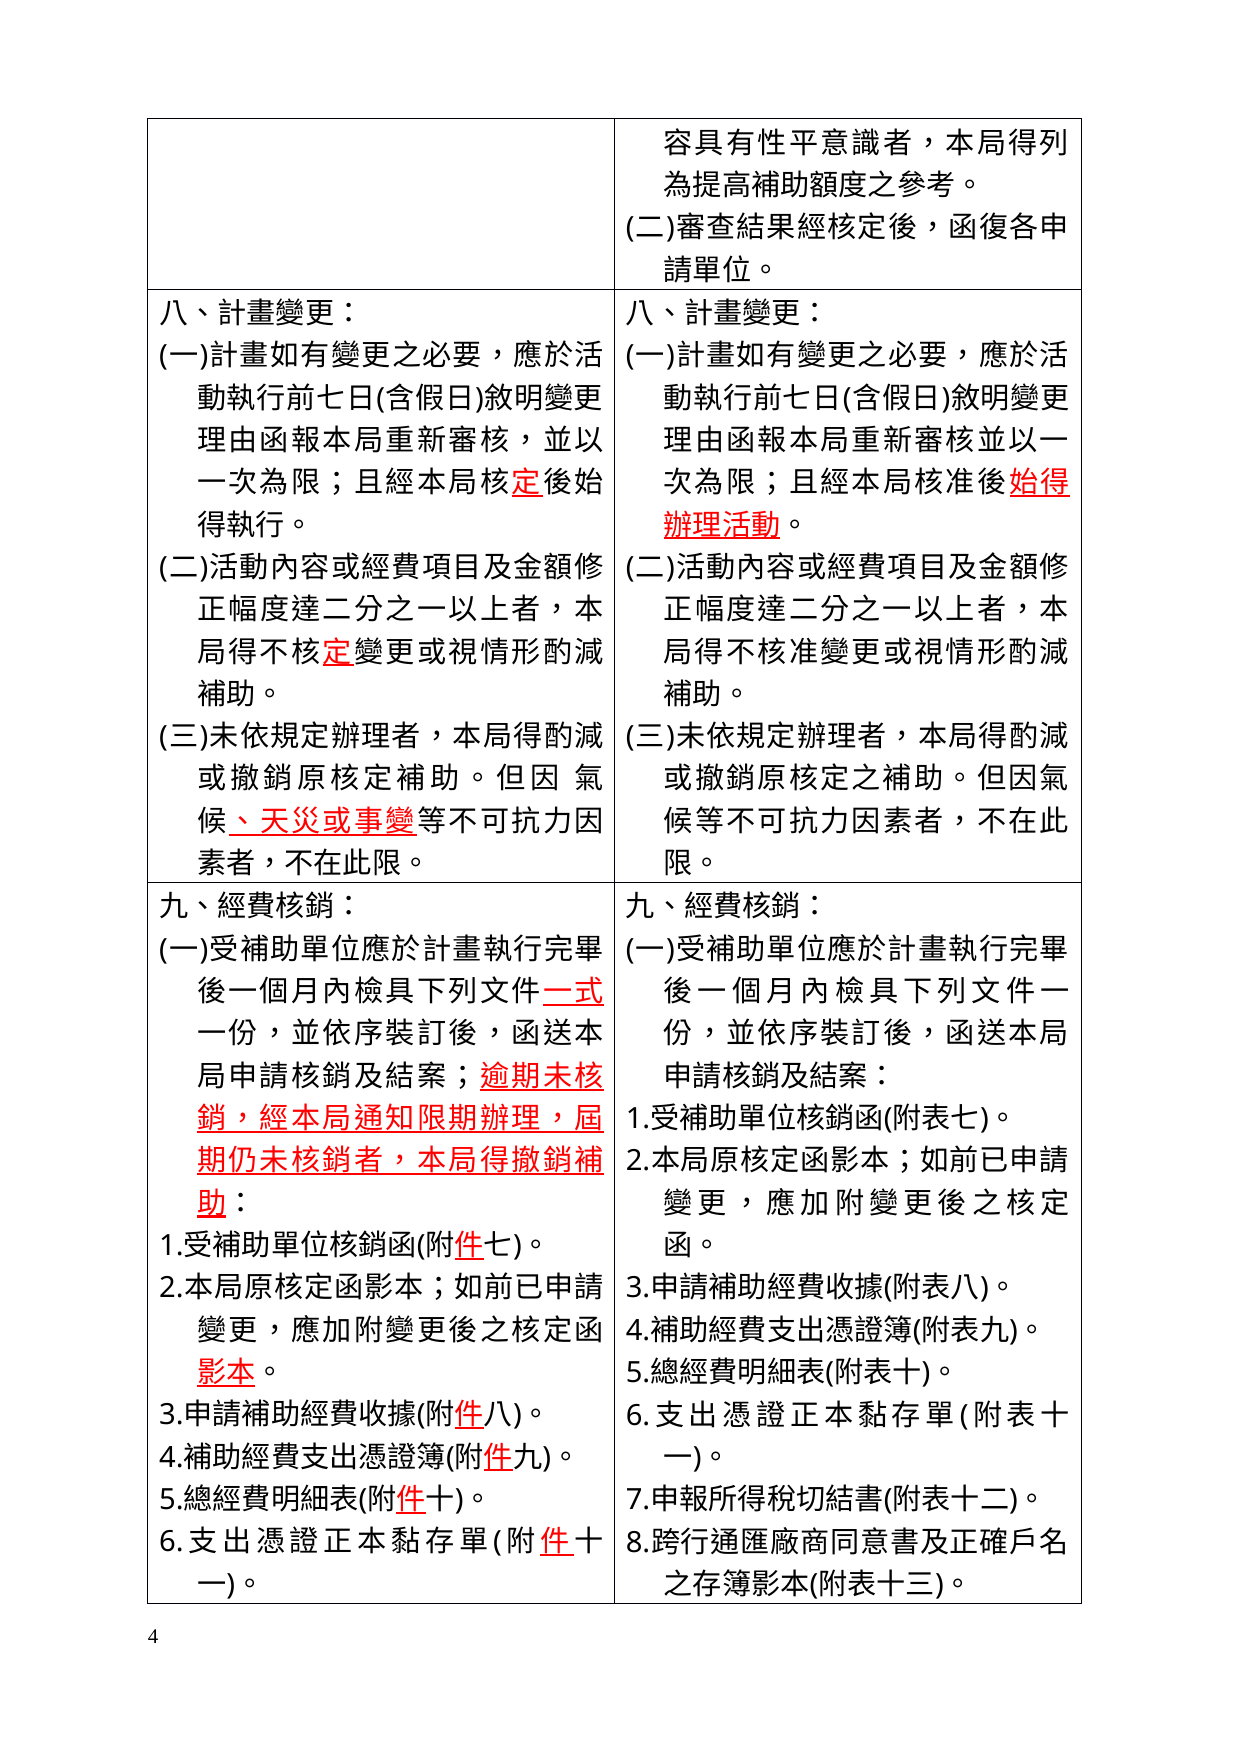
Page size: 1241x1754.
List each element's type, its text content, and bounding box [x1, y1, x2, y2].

table_cell [148, 119, 614, 288]
table_cell 容具有性平意識者，本局得列為提高補助額度之參考。 (二)審查結果經核定後，函復各申請單位。 [615, 119, 1081, 288]
table_cell 九、經費核銷： (一)受補助單位應於計畫執行完畢後一個月內檢具下列文件一式一份，並依序裝訂後，函送本局申請核銷及結案；逾期未核銷，經本局通知限期辦理，屆期仍未核銷者，本局得撤銷補助： 1.受補助單位核銷函(附件七)。 2.本局原核定函影本；如前已申請變更，應加附變更後之核定函影本。 3.申請補助經費收據(附件八)。 4.補助經費支出憑證簿(附件九)。 5.總經費明細表(附件十)。 6.支出憑證正本黏存單(附件十一)。 [148, 883, 614, 1603]
table_cell 九、經費核銷： (一)受補助單位應於計畫執行完畢後一個月內檢具下列文件一份，並依序裝訂後，函送本局申請核銷及結案： 1.受補助單位核銷函(附表七)。 2.本局原核定函影本；如前已申請變更，應加附變更後之核定函。 3.申請補助經費收據(附表八)。 4.補助經費支出憑證簿(附表九)。 5.總經費明細表(附表十)。 6.支出憑證正本黏存單(附表十一)。 7.申報所得稅切結書(附表十二)。 8.跨行通匯廠商同意書及正確戶名之存簿影本(附表十三)。 [615, 883, 1081, 1603]
table_cell 八、計畫變更： (一)計畫如有變更之必要，應於活動執行前七日(含假日)敘明變更理由函報本局重新審核並以一次為限；且經本局核准後始得辦理活動。 (二)活動內容或經費項目及金額修正幅度達二分之一以上者，本局得不核准變更或視情形酌減補助。 (三)未依規定辦理者，本局得酌減或撤銷原核定之補助。但因氣候等不可抗力因素者，不在此限。 [615, 290, 1081, 882]
table_cell 八、計畫變更： (一)計畫如有變更之必要，應於活動執行前七日(含假日)敘明變更理由函報本局重新審核，並以一次為限；且經本局核定後始得執行。 (二)活動內容或經費項目及金額修正幅度達二分之一以上者，本局得不核定變更或視情形酌減補助。 (三)未依規定辦理者，本局得酌減或撤銷原核定補助。但因 氣候、天災或事變等不可抗力因素者，不在此限。 [148, 290, 614, 882]
